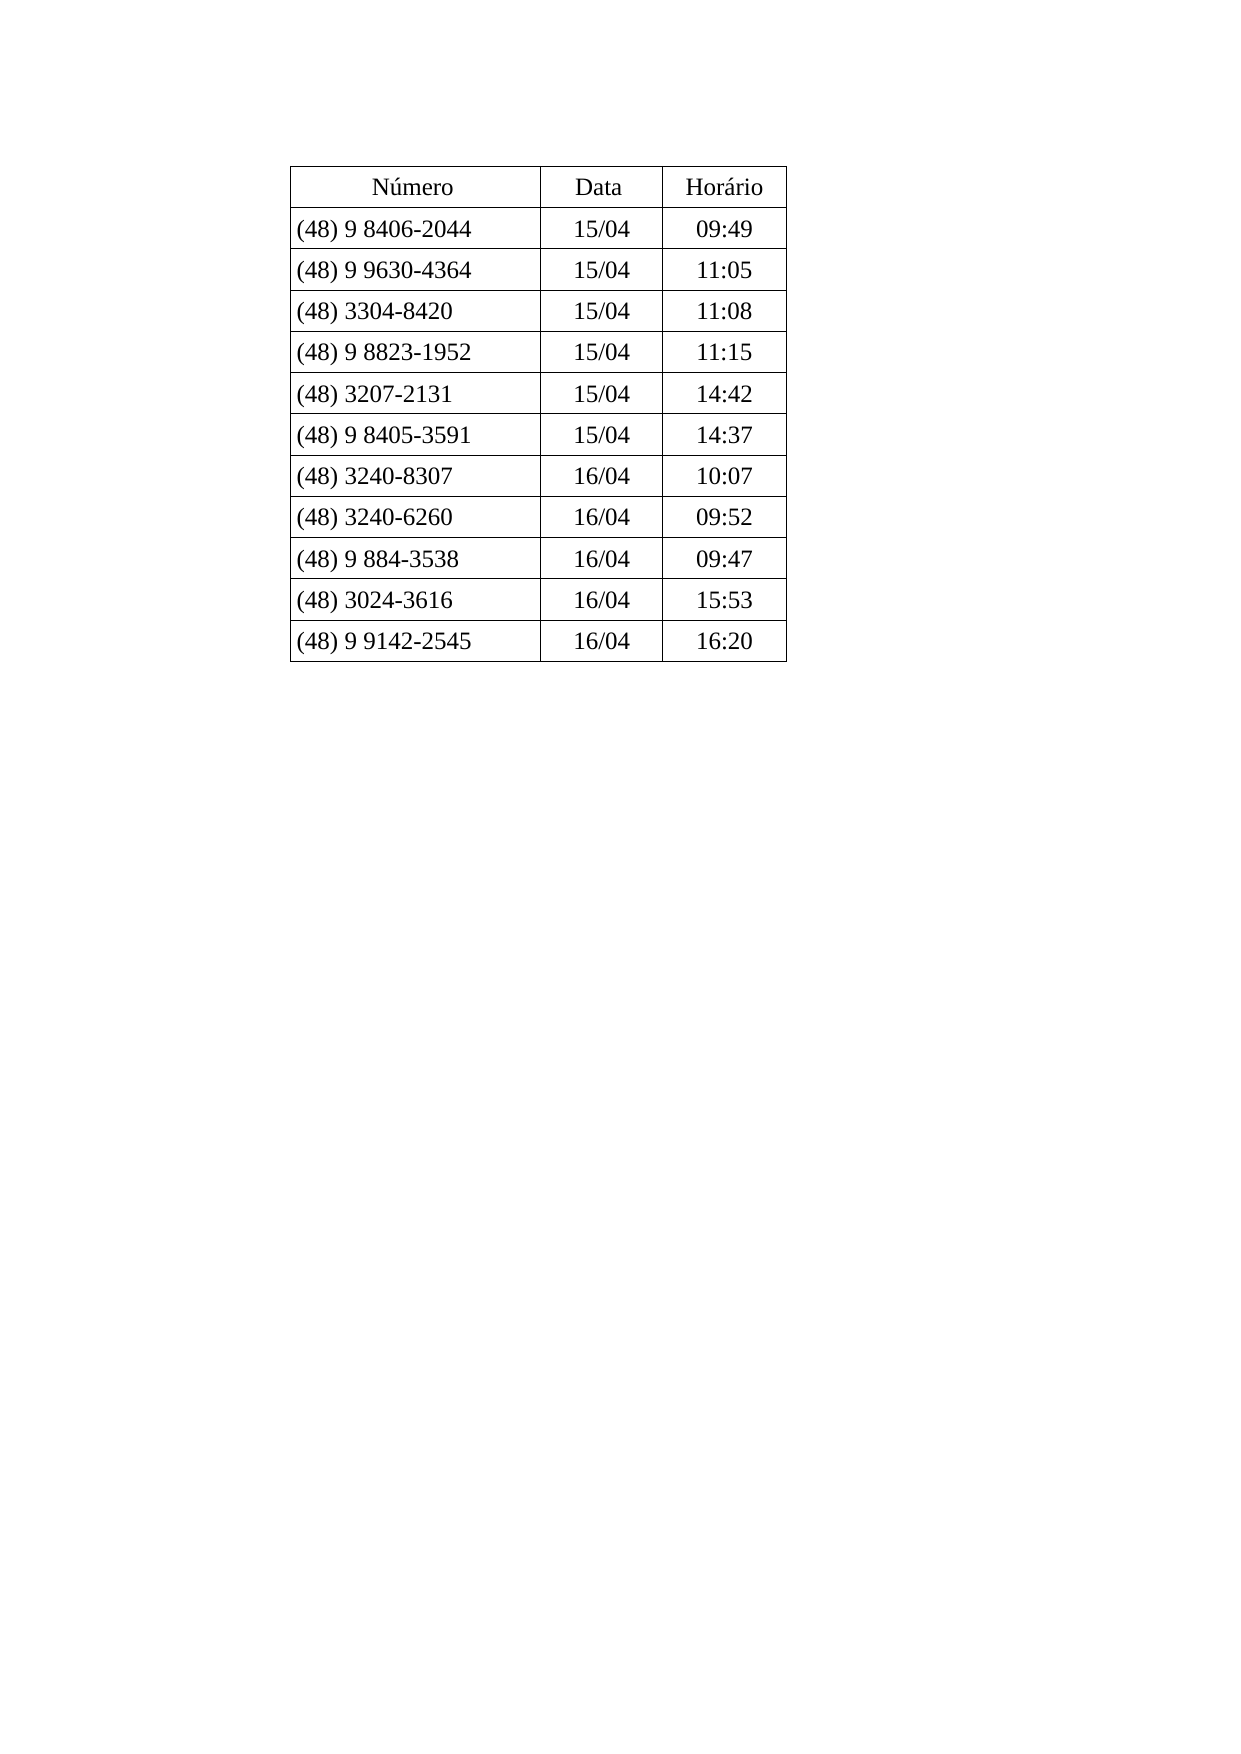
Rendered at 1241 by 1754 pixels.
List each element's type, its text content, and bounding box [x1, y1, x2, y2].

table_cell 15/04 [541, 249, 662, 289]
table_cell (48) 9 8823-1952 [291, 332, 540, 372]
table_cell 09:49 [663, 208, 786, 248]
table_cell (48) 3304-8420 [291, 291, 540, 331]
table_cell (48) 9 8405-3591 [291, 414, 540, 454]
table_cell 10:07 [663, 456, 786, 496]
table_cell (48) 3024-3616 [291, 579, 540, 619]
table_header Horário [663, 167, 786, 207]
table_cell 09:47 [663, 538, 786, 578]
table_header Número [291, 167, 540, 207]
table_cell 11:05 [663, 249, 786, 289]
table_cell 09:52 [663, 497, 786, 537]
table_cell (48) 3207-2131 [291, 373, 540, 413]
table_cell 15/04 [541, 291, 662, 331]
table_cell 16/04 [541, 538, 662, 578]
table_cell 16/04 [541, 579, 662, 619]
table_cell (48) 3240-6260 [291, 497, 540, 537]
table_cell 14:42 [663, 373, 786, 413]
table_cell (48) 9 9142-2545 [291, 621, 540, 661]
table_cell 15:53 [663, 579, 786, 619]
table_cell 16:20 [663, 621, 786, 661]
table_cell 15/04 [541, 373, 662, 413]
table_cell 16/04 [541, 456, 662, 496]
table_cell (48) 9 9630-4364 [291, 249, 540, 289]
table_cell 11:08 [663, 291, 786, 331]
table_cell 14:37 [663, 414, 786, 454]
table_cell 16/04 [541, 621, 662, 661]
table_cell 15/04 [541, 208, 662, 248]
table_cell (48) 9 8406-2044 [291, 208, 540, 248]
table_cell (48) 9 884-3538 [291, 538, 540, 578]
table_cell 15/04 [541, 414, 662, 454]
table_cell 11:15 [663, 332, 786, 372]
table_cell (48) 3240-8307 [291, 456, 540, 496]
table_cell 15/04 [541, 332, 662, 372]
table_cell 16/04 [541, 497, 662, 537]
table_header Data [541, 167, 662, 207]
